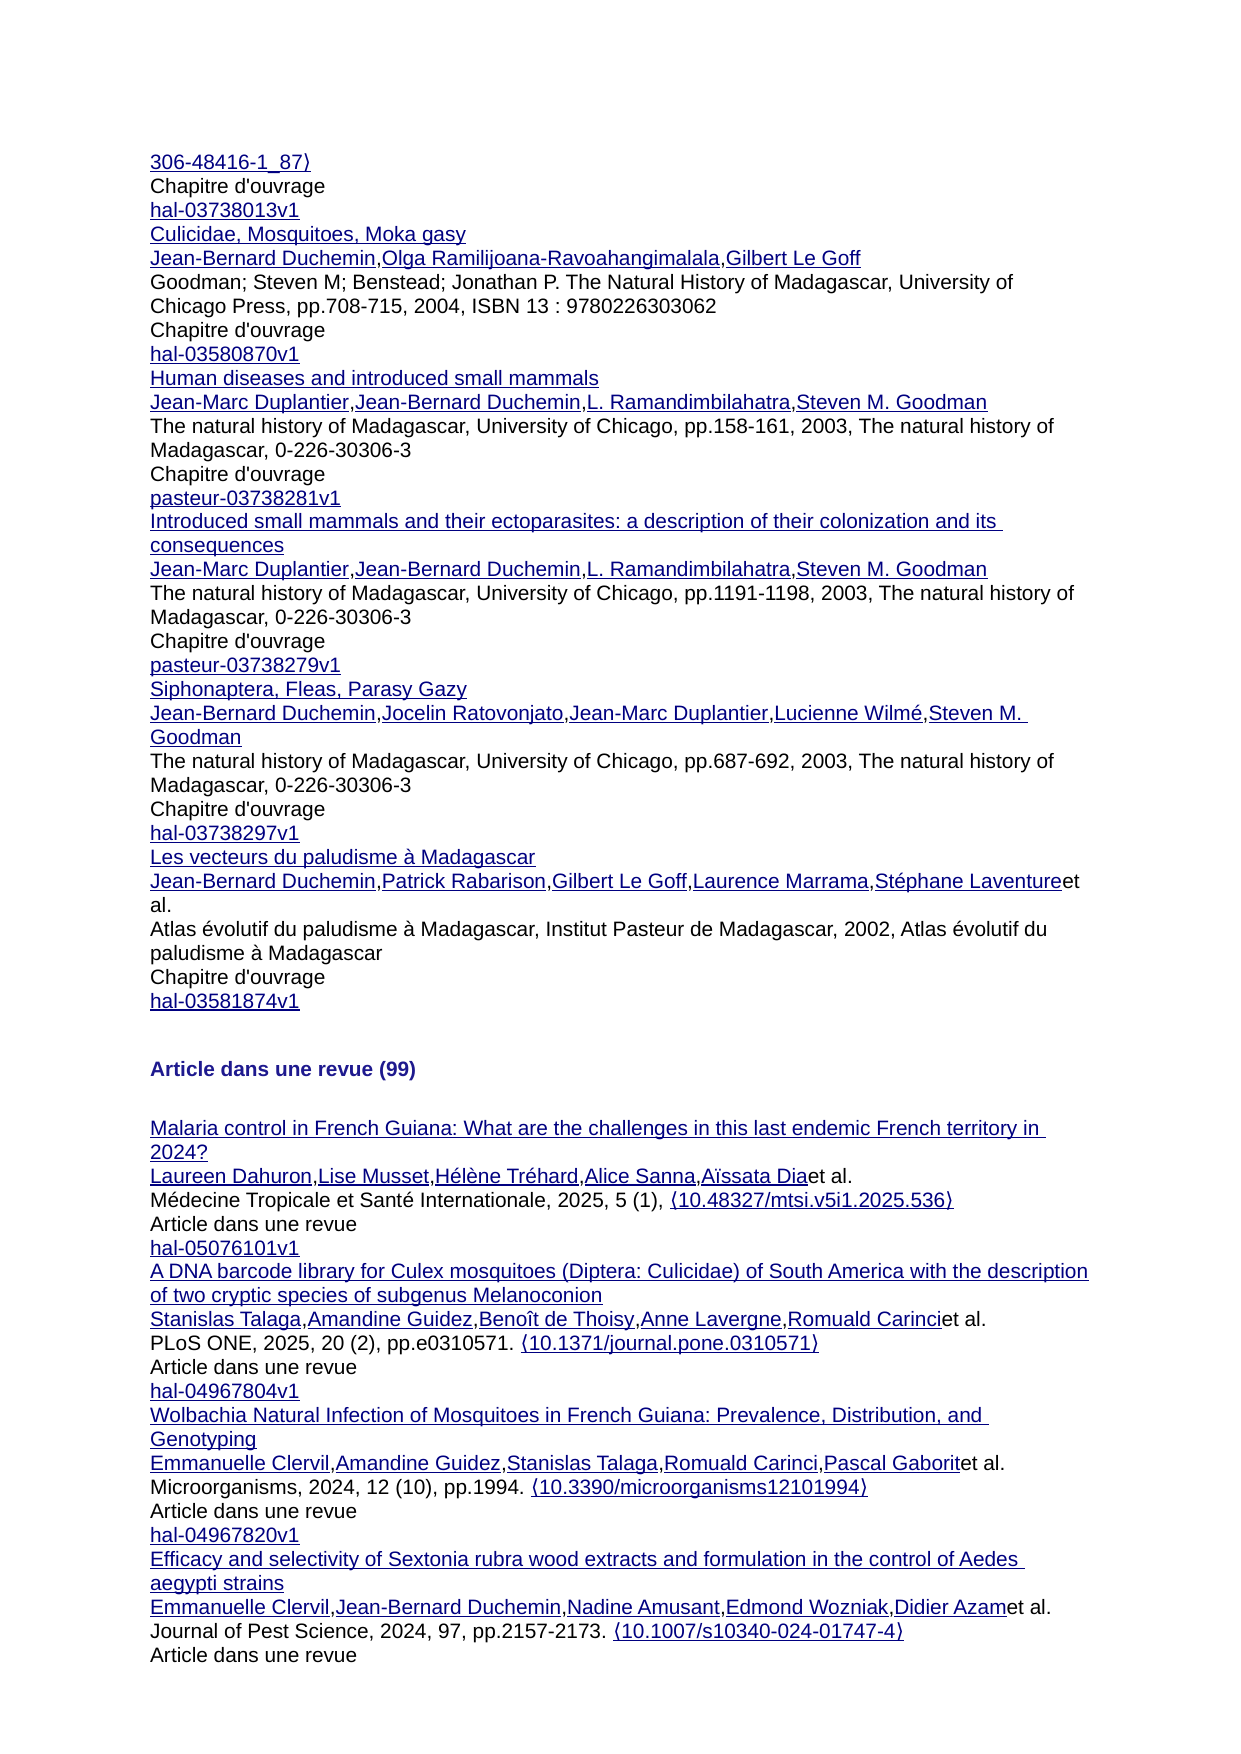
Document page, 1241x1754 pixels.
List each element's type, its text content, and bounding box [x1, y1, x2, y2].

table_cell Efficacy and selectivity of Sextonia rubra wood extracts and formulation in the control of Aedes aegypti strains Emmanuelle Clervil,Jean-Bernard Duchemin,Nadine Amusant,Edmond Wozniak,Didier Azamet al. Journal of Pest Science, 2024, 97, pp.2157-2173. ⟨10.1007/s10340-024-01747-4⟩ Article dans une revue [150, 1547, 1090, 1667]
table_header Malaria control in French Guiana: What are the challenges in this last endemic French territory in 2024? Laureen Dahuron,Lise Musset,Hélène Tréhard,Alice Sanna,Aïssata Diaet al. Médecine Tropicale et Santé Internationale, 2025, 5 (1), ⟨10.48327/mtsi.v5i1.2025.536⟩ Article dans une revue hal-05076101v1 [150, 1116, 1090, 1259]
table_cell Human diseases and introduced small mammals Jean-Marc Duplantier,Jean-Bernard Duchemin,L. Ramandimbilahatra,Steven M. Goodman The natural history of Madagascar, University of Chicago, pp.158-161, 2003, The natural history of Madagascar, 0-226-30306-3 Chapitre d'ouvrage pasteur-03738281v1 [150, 366, 1090, 509]
table_cell 306-48416-1_87⟩ Chapitre d'ouvrage hal-03738013v1 [150, 150, 1090, 222]
table_cell Culicidae, Mosquitoes, Moka gasy Jean-Bernard Duchemin,Olga Ramilijoana-Ravoahangimalala,Gilbert Le Goff Goodman; Steven M; Benstead; Jonathan P. The Natural History of Madagascar, University of Chicago Press, pp.708-715, 2004, ISBN 13 : 9780226303062 Chapitre d'ouvrage hal-03580870v1 [150, 222, 1090, 366]
subtitle Article dans une revue (99) [150, 1057, 1090, 1081]
table_cell Introduced small mammals and their ectoparasites: a description of their colonization and its consequences Jean-Marc Duplantier,Jean-Bernard Duchemin,L. Ramandimbilahatra,Steven M. Goodman The natural history of Madagascar, University of Chicago, pp.1191-1198, 2003, The natural history of Madagascar, 0-226-30306-3 Chapitre d'ouvrage pasteur-03738279v1 [150, 509, 1090, 677]
table_cell Siphonaptera, Fleas, Parasy Gazy Jean-Bernard Duchemin,Jocelin Ratovonjato,Jean-Marc Duplantier,Lucienne Wilmé,Steven M. Goodman The natural history of Madagascar, University of Chicago, pp.687-692, 2003, The natural history of Madagascar, 0-226-30306-3 Chapitre d'ouvrage hal-03738297v1 [150, 677, 1090, 845]
table_cell Wolbachia Natural Infection of Mosquitoes in French Guiana: Prevalence, Distribution, and Genotyping Emmanuelle Clervil,Amandine Guidez,Stanislas Talaga,Romuald Carinci,Pascal Gaboritet al. Microorganisms, 2024, 12 (10), pp.1994. ⟨10.3390/microorganisms12101994⟩ Article dans une revue hal-04967820v1 [150, 1403, 1090, 1547]
table_cell Les vecteurs du paludisme à Madagascar Jean-Bernard Duchemin,Patrick Rabarison,Gilbert Le Goff,Laurence Marrama,Stéphane Laventureet al. Atlas évolutif du paludisme à Madagascar, Institut Pasteur de Madagascar, 2002, Atlas évolutif du paludisme à Madagascar Chapitre d'ouvrage hal-03581874v1 [150, 845, 1090, 1012]
table_cell A DNA barcode library for Culex mosquitoes (Diptera: Culicidae) of South America with the description of two cryptic species of subgenus Melanoconion Stanislas Talaga,Amandine Guidez,Benoît de Thoisy,Anne Lavergne,Romuald Carinciet al. PLoS ONE, 2025, 20 (2), pp.e0310571. ⟨10.1371/journal.pone.0310571⟩ Article dans une revue hal-04967804v1 [150, 1259, 1090, 1403]
